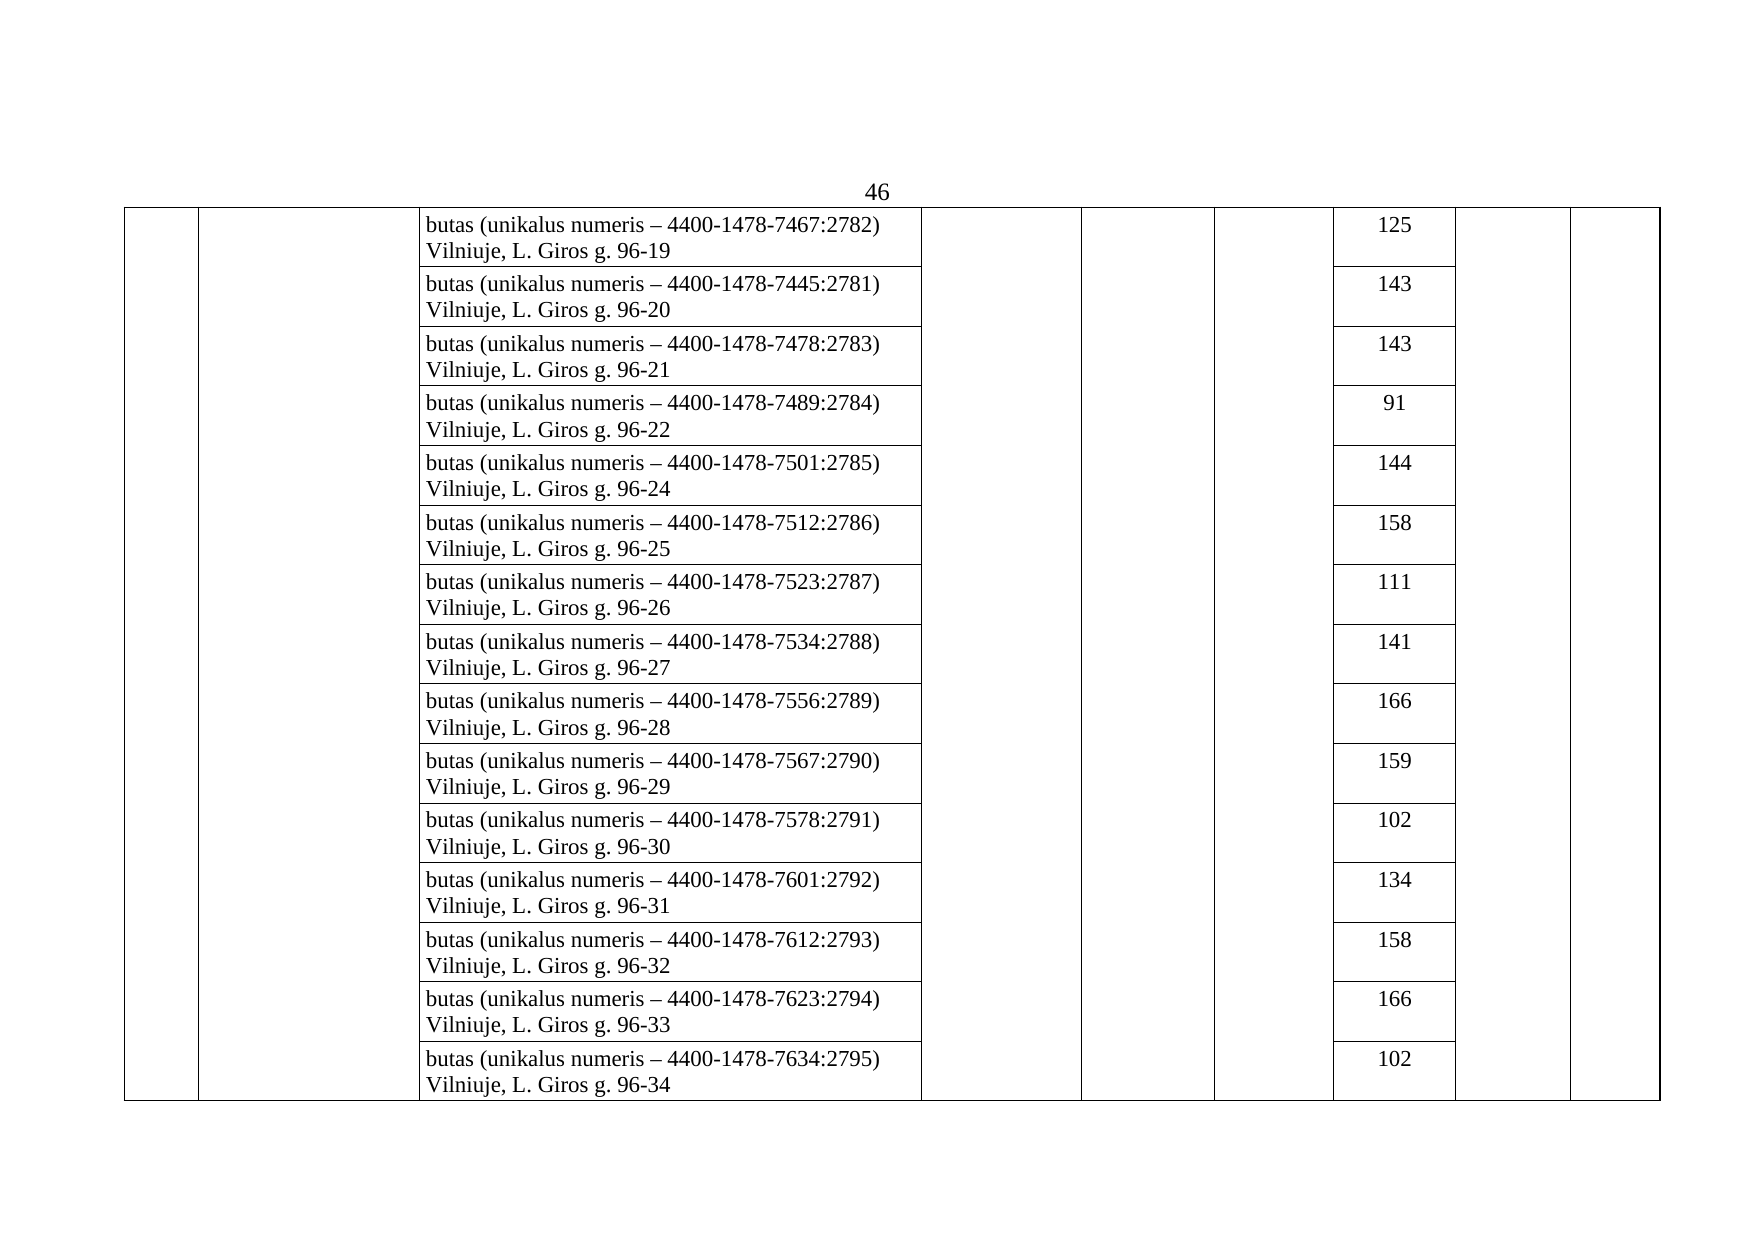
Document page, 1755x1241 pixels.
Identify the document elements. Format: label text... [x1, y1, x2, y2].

table_cell 144 [1334, 446, 1455, 504]
table_cell 125 [1334, 208, 1455, 266]
table_cell butas (unikalus numeris – 4400-1478-7623:2794) Vilniuje, L. Giros g. 96-33 [420, 982, 921, 1041]
table_cell butas (unikalus numeris – 4400-1478-7578:2791) Vilniuje, L. Giros g. 96-30 [420, 804, 921, 862]
table_cell [125, 208, 198, 1100]
table_cell butas (unikalus numeris – 4400-1478-7445:2781) Vilniuje, L. Giros g. 96-20 [420, 267, 921, 326]
table_cell 111 [1334, 565, 1455, 624]
table_cell 166 [1334, 982, 1455, 1041]
table_cell [922, 208, 1081, 1100]
table_cell [1456, 208, 1570, 1100]
table_cell butas (unikalus numeris – 4400-1478-7478:2783) Vilniuje, L. Giros g. 96-21 [420, 327, 921, 385]
table_cell 102 [1334, 804, 1455, 862]
table_cell [1082, 208, 1214, 1100]
table_cell 102 [1334, 1042, 1455, 1100]
table_cell 143 [1334, 327, 1455, 385]
table_cell butas (unikalus numeris – 4400-1478-7489:2784) Vilniuje, L. Giros g. 96-22 [420, 386, 921, 445]
table_cell 134 [1334, 863, 1455, 922]
table_cell 158 [1334, 923, 1455, 981]
table_cell 166 [1334, 684, 1455, 743]
table_cell butas (unikalus numeris – 4400-1478-7634:2795) Vilniuje, L. Giros g. 96-34 [420, 1042, 921, 1100]
table_cell [1571, 208, 1659, 1100]
table_cell butas (unikalus numeris – 4400-1478-7612:2793) Vilniuje, L. Giros g. 96-32 [420, 923, 921, 981]
table_cell 91 [1334, 386, 1455, 445]
table_cell butas (unikalus numeris – 4400-1478-7467:2782) Vilniuje, L. Giros g. 96-19 [420, 208, 921, 266]
table_cell 158 [1334, 506, 1455, 564]
table_cell [199, 208, 419, 1100]
table_cell butas (unikalus numeris – 4400-1478-7523:2787) Vilniuje, L. Giros g. 96-26 [420, 565, 921, 624]
table_cell butas (unikalus numeris – 4400-1478-7501:2785) Vilniuje, L. Giros g. 96-24 [420, 446, 921, 504]
table_cell butas (unikalus numeris – 4400-1478-7601:2792) Vilniuje, L. Giros g. 96-31 [420, 863, 921, 922]
table_cell butas (unikalus numeris – 4400-1478-7512:2786) Vilniuje, L. Giros g. 96-25 [420, 506, 921, 564]
table_cell butas (unikalus numeris – 4400-1478-7567:2790) Vilniuje, L. Giros g. 96-29 [420, 744, 921, 802]
table_cell 143 [1334, 267, 1455, 326]
table_cell 159 [1334, 744, 1455, 802]
table_cell butas (unikalus numeris – 4400-1478-7556:2789) Vilniuje, L. Giros g. 96-28 [420, 684, 921, 743]
table_cell [1215, 208, 1333, 1100]
table_cell 141 [1334, 625, 1455, 683]
table_cell butas (unikalus numeris – 4400-1478-7534:2788) Vilniuje, L. Giros g. 96-27 [420, 625, 921, 683]
